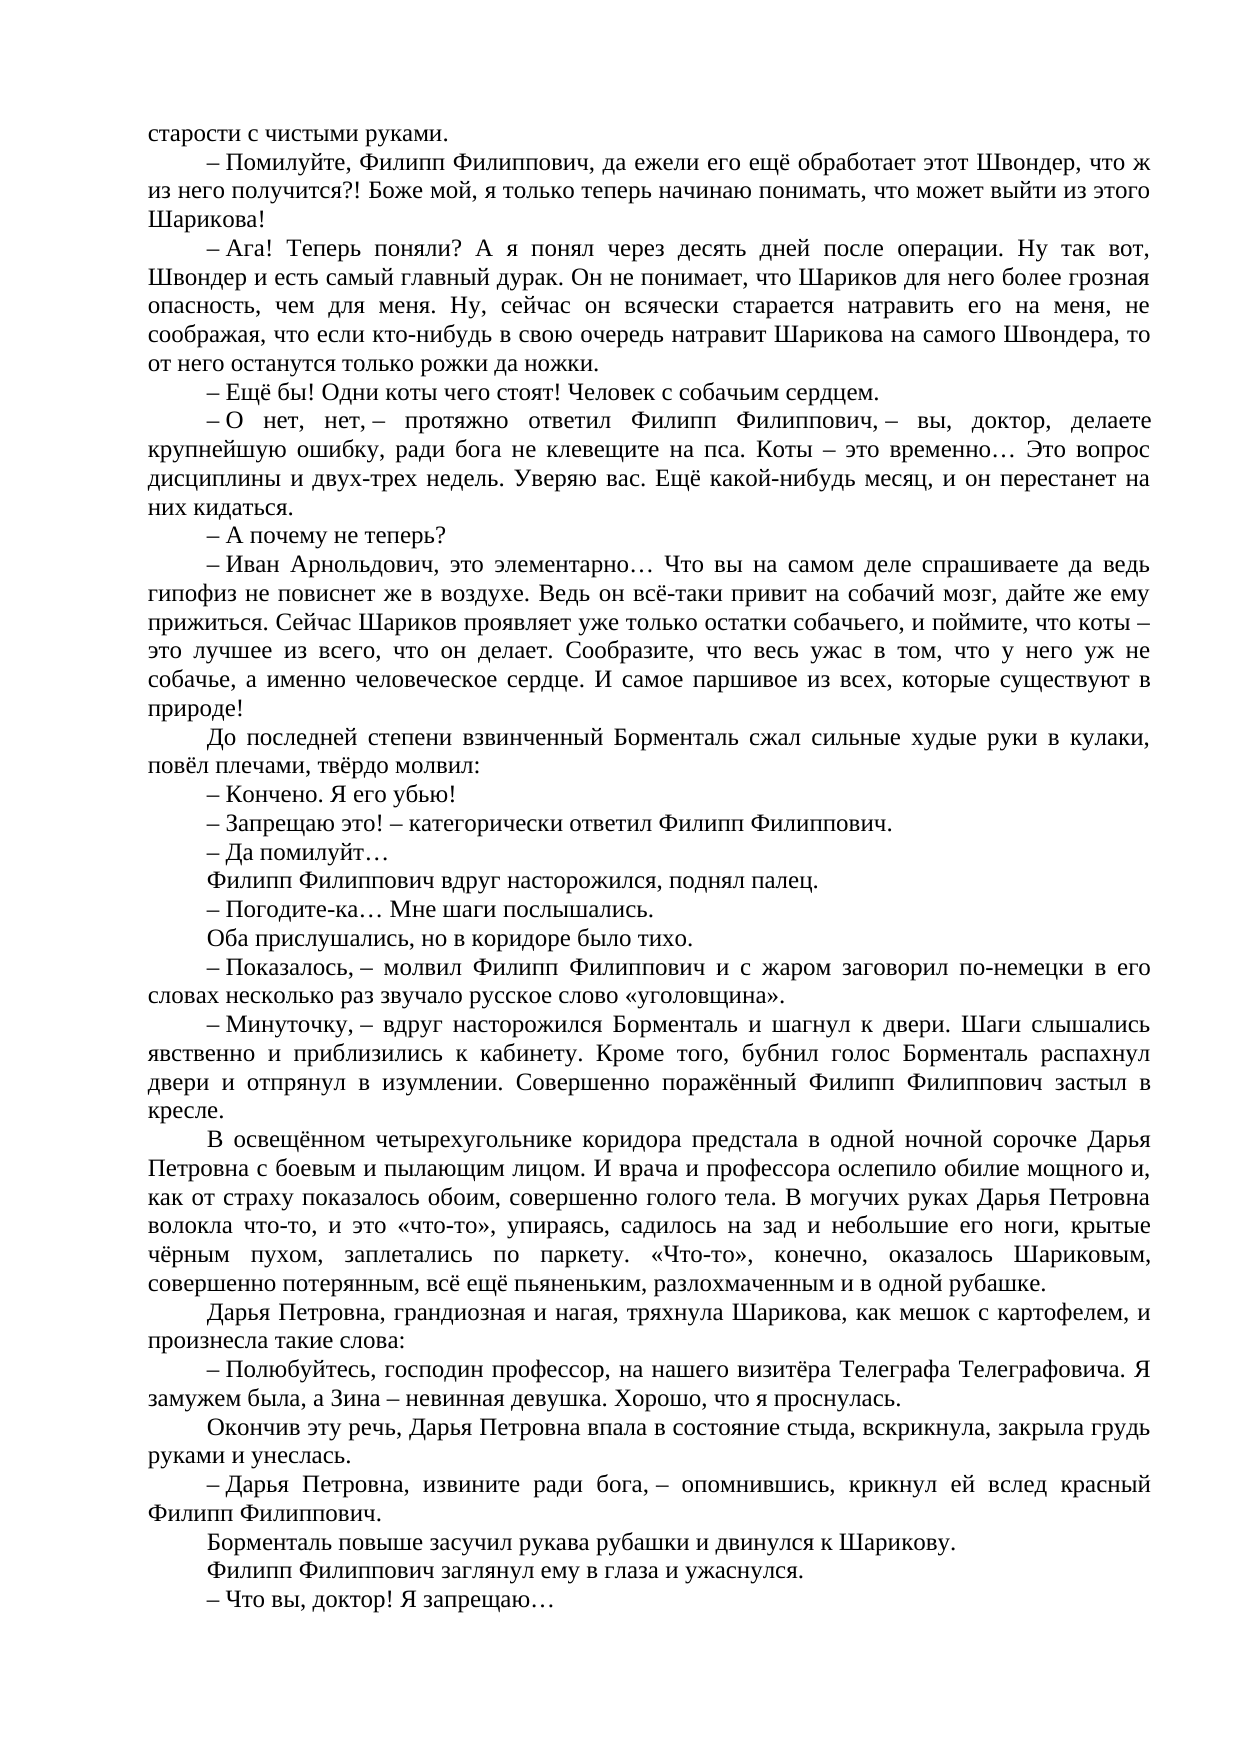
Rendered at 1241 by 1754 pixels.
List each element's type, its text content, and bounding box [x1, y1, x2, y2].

text Оба прислушались, но в коридоре было тихо. [148, 923, 1152, 952]
text Борменталь повыше засучил рукава рубашки и двинулся к Шарикову. [148, 1527, 1152, 1556]
text – Показалось, – молвил Филипп Филиппович и с жаром заговорил по-немецки в его словах несколько раз звучало русское слово «уголовщина». [148, 952, 1152, 1009]
text – Дарья Петровна, извините ради бога, – опомнившись, крикнул ей вслед красный Филипп Филиппович. [148, 1469, 1152, 1527]
text – Что вы, доктор! Я запрещаю… [148, 1584, 1152, 1613]
text – Погодите-ка… Мне шаги послышались. [148, 894, 1152, 923]
text – Минуточку, – вдруг насторожился Борменталь и шагнул к двери. Шаги слышались явственно и приблизились к кабинету. Кроме того, бубнил голос Борменталь распахнул двери и отпрянул в изумлении. Совершенно поражённый Филипп Филиппович застыл в кресле. [148, 1009, 1152, 1124]
text Дарья Петровна, грандиозная и нагая, тряхнула Шарикова, как мешок с картофелем, и произнесла такие слова: [148, 1297, 1152, 1354]
text – Ещё бы! Одни коты чего стоят! Человек с собачьим сердцем. [148, 377, 1152, 406]
text В освещённом четырехугольнике коридора предстала в одной ночной сорочке Дарья Петровна с боевым и пылающим лицом. И врача и профессора ослепило обилие мощного и, как от страху показалось обоим, совершенно голого тела. В могучих руках Дарья Петровна волокла что-то, и это «что-то», упираясь, садилось на зад и небольшие его ноги, крытые чёрным пухом, заплетались по паркету. «Что-то», конечно, оказалось Шариковым, совершенно потерянным, всё ещё пьяненьким, разлохмаченным и в одной рубашке. [148, 1124, 1152, 1297]
text – Запрещаю это! – категорически ответил Филипп Филиппович. [148, 808, 1152, 837]
text – А почему не теперь? [148, 521, 1152, 549]
text – О нет, нет, – протяжно ответил Филипп Филиппович, – вы, доктор, делаете крупнейшую ошибку, ради бога не клевещите на пса. Коты – это временно… Это вопрос дисциплины и двух-трех недель. Уверяю вас. Ещё какой-нибудь месяц, и он перестанет на них кидаться. [148, 406, 1152, 521]
text – Полюбуйтесь, господин профессор, на нашего визитёра Телеграфа Телеграфовича. Я замужем была, а Зина – невинная девушка. Хорошо, что я проснулась. [148, 1354, 1152, 1412]
text – Да помилуйт… [148, 837, 1152, 866]
text – Кончено. Я его убью! [148, 779, 1152, 808]
text До последней степени взвинченный Борменталь сжал сильные худые руки в кулаки, повёл плечами, твёрдо молвил: [148, 722, 1152, 779]
text Филипп Филиппович вдруг насторожился, поднял палец. [148, 866, 1152, 894]
text Окончив эту речь, Дарья Петровна впала в состояние стыда, вскрикнула, закрыла грудь руками и унеслась. [148, 1412, 1152, 1469]
text – Ага! Теперь поняли? А я понял через десять дней после операции. Ну так вот, Швондер и есть самый главный дурак. Он не понимает, что Шариков для него более грозная опасность, чем для меня. Ну, сейчас он всячески старается натравить его на меня, не соображая, что если кто-нибудь в свою очередь натравит Шарикова на самого Швондера, то от него останутся только рожки да ножки. [148, 233, 1152, 377]
text – Иван Арнольдович, это элементарно… Что вы на самом деле спрашиваете да ведь гипофиз не повиснет же в воздухе. Ведь он всё-таки привит на собачий мозг, дайте же ему прижиться. Сейчас Шариков проявляет уже только остатки собачьего, и поймите, что коты – это лучшее из всего, что он делает. Сообразите, что весь ужас в том, что у него уж не собачье, а именно человеческое сердце. И самое паршивое из всех, которые существуют в природе! [148, 549, 1152, 722]
text Филипп Филиппович заглянул ему в глаза и ужаснулся. [148, 1556, 1152, 1584]
text старости с чистыми руками. [148, 118, 1152, 147]
text – Помилуйте, Филипп Филиппович, да ежели его ещё обработает этот Швондер, что ж из него получится?! Боже мой, я только теперь начинаю понимать, что может выйти из этого Шарикова! [148, 147, 1152, 233]
